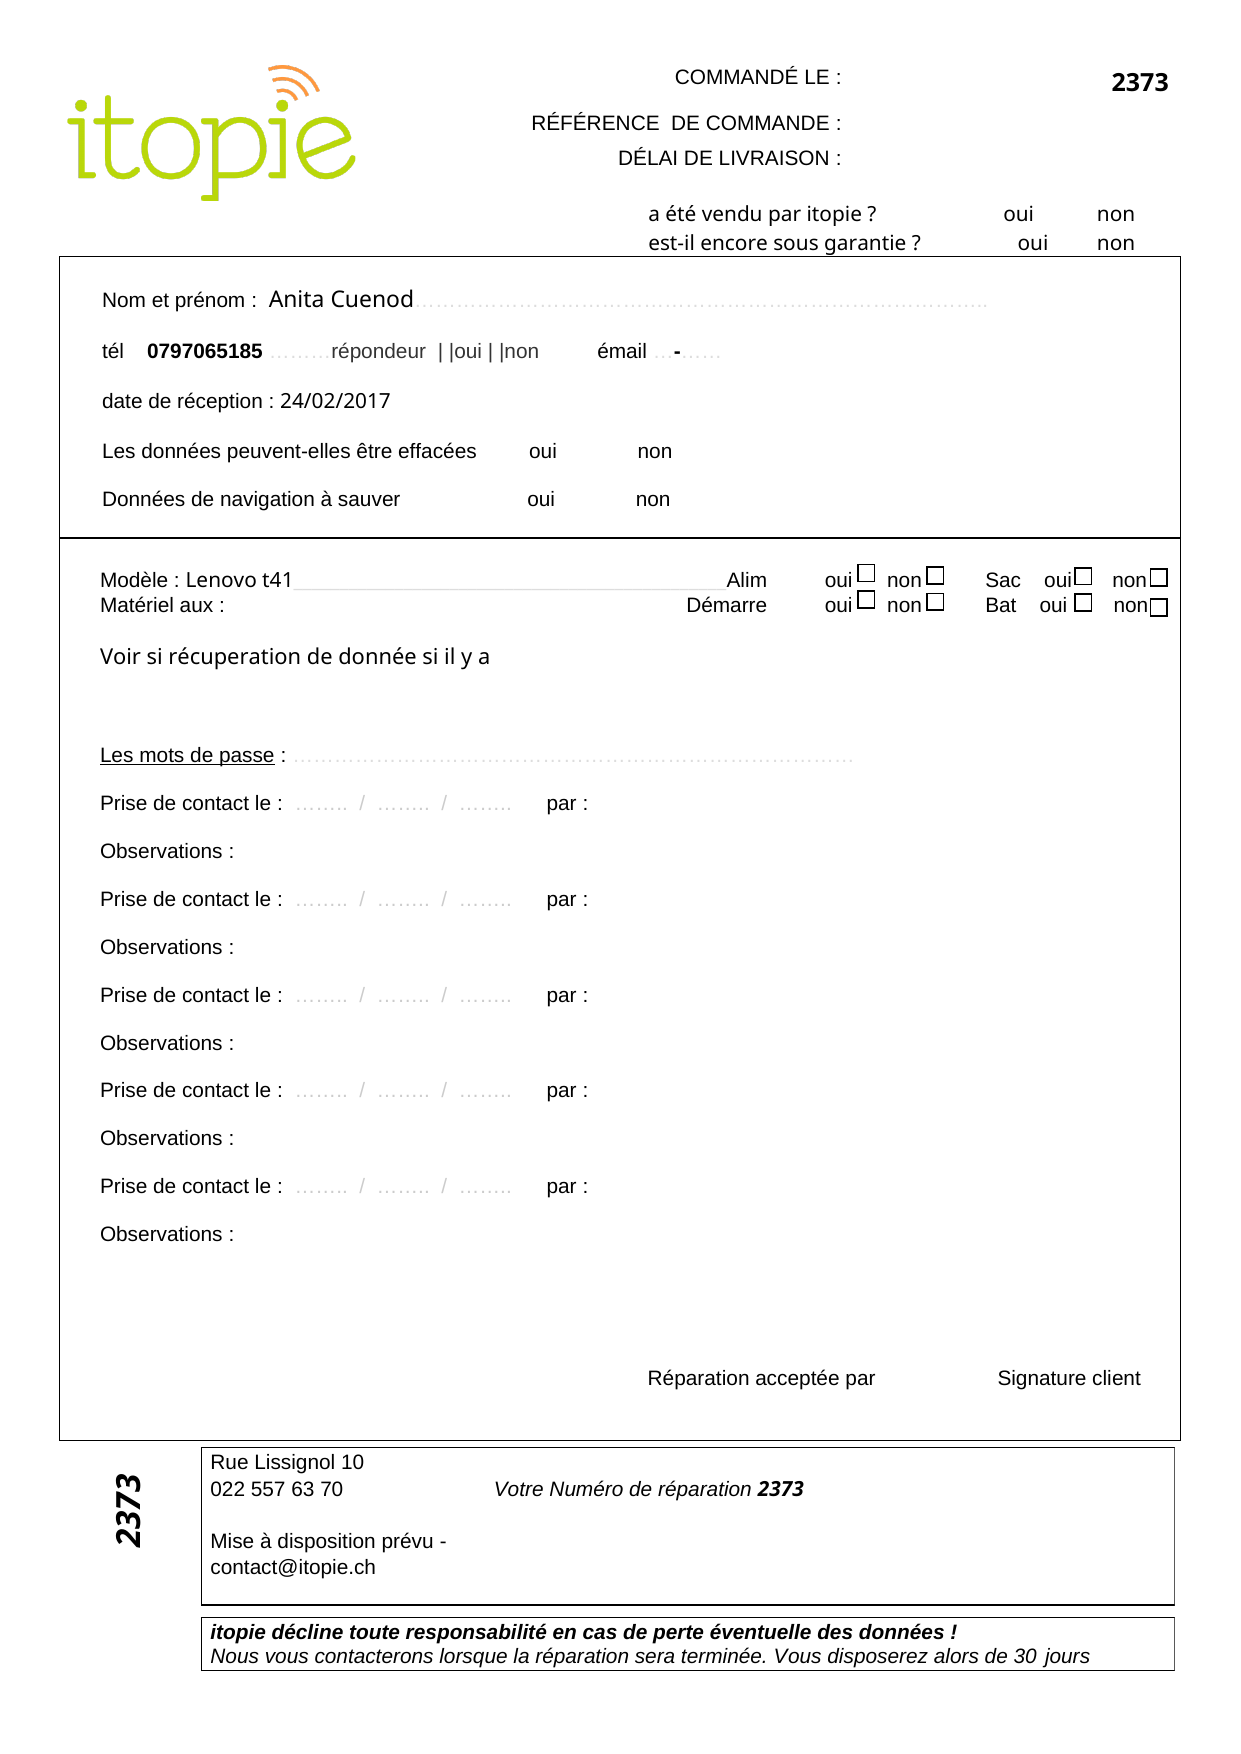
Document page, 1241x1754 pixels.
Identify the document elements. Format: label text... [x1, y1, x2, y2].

table_cell itopie décline toute responsabilité en cas de perte éventuelle des données ! Nous vous contacterons lorsque la réparation sera terminée. Vous disposerez alors de 30 jours [195, 1611, 1180, 1677]
text Prise de contact le : …….. / …….. / …….. par : [60, 1075, 1180, 1102]
text Voir si récuperation de donnée si il y a [60, 638, 1180, 671]
table_header Rue Lissignol 10 022 557 63 70 Votre Numéro de réparation 2373 Mise à disposition prévu - contact@itopie.ch [195, 1441, 1180, 1611]
table_header COMMANDÉ LE : [490, 59, 847, 104]
text Modèle : Lenovo t41 Alim oui non Sac oui non [60, 562, 856, 590]
picture [67, 65, 356, 201]
table_cell DÉLAI DE LIVRAISON : [490, 140, 847, 175]
text Les données peuvent-elles être effacées oui non [60, 436, 1180, 463]
table_cell [847, 105, 1180, 140]
text Observations : [60, 1219, 1180, 1246]
table_cell [847, 140, 1180, 175]
table_header 2373 [847, 59, 1180, 104]
table_cell RÉFÉRENCE DE COMMANDE : [490, 105, 847, 140]
text Modèle : Lenovo t41 Alim oui non Sac oui non [879, 562, 925, 590]
text est-il encore sous garantie ? oui non [59, 228, 1181, 256]
text Modèle : Lenovo t41 Alim oui non Sac oui non [948, 562, 1180, 590]
text a été vendu par itopie ? oui non [59, 199, 1181, 228]
text Prise de contact le : …….. / …….. / …….. par : [60, 788, 1180, 815]
text Réparation acceptée par Signature client [60, 1363, 1180, 1390]
text Les mots de passe : ……………………………………………………………………… [60, 740, 1180, 767]
text Observations : [60, 931, 1180, 958]
text Matériel aux : Démarre oui non Bat oui non [60, 590, 1180, 617]
table_header 2373 [59, 1441, 195, 1677]
text tél 0797065185 ………répondeur | |oui | |non émail …-…… [60, 335, 1180, 362]
text Observations : [60, 836, 1180, 863]
text Données de navigation à sauver oui non [60, 484, 1180, 511]
text Prise de contact le : …….. / …….. / …….. par : [60, 979, 1180, 1006]
text Prise de contact le : …….. / …….. / …….. par : [60, 1171, 1180, 1198]
text Prise de contact le : …….. / …….. / …….. par : [60, 883, 1180, 911]
text date de réception : 24/02/2017 [60, 383, 1180, 415]
text Observations : [60, 1027, 1180, 1054]
text Nom et prénom : Anita Cuenod……………………………………………………………………….. [60, 280, 1180, 314]
text Observations : [60, 1123, 1180, 1150]
